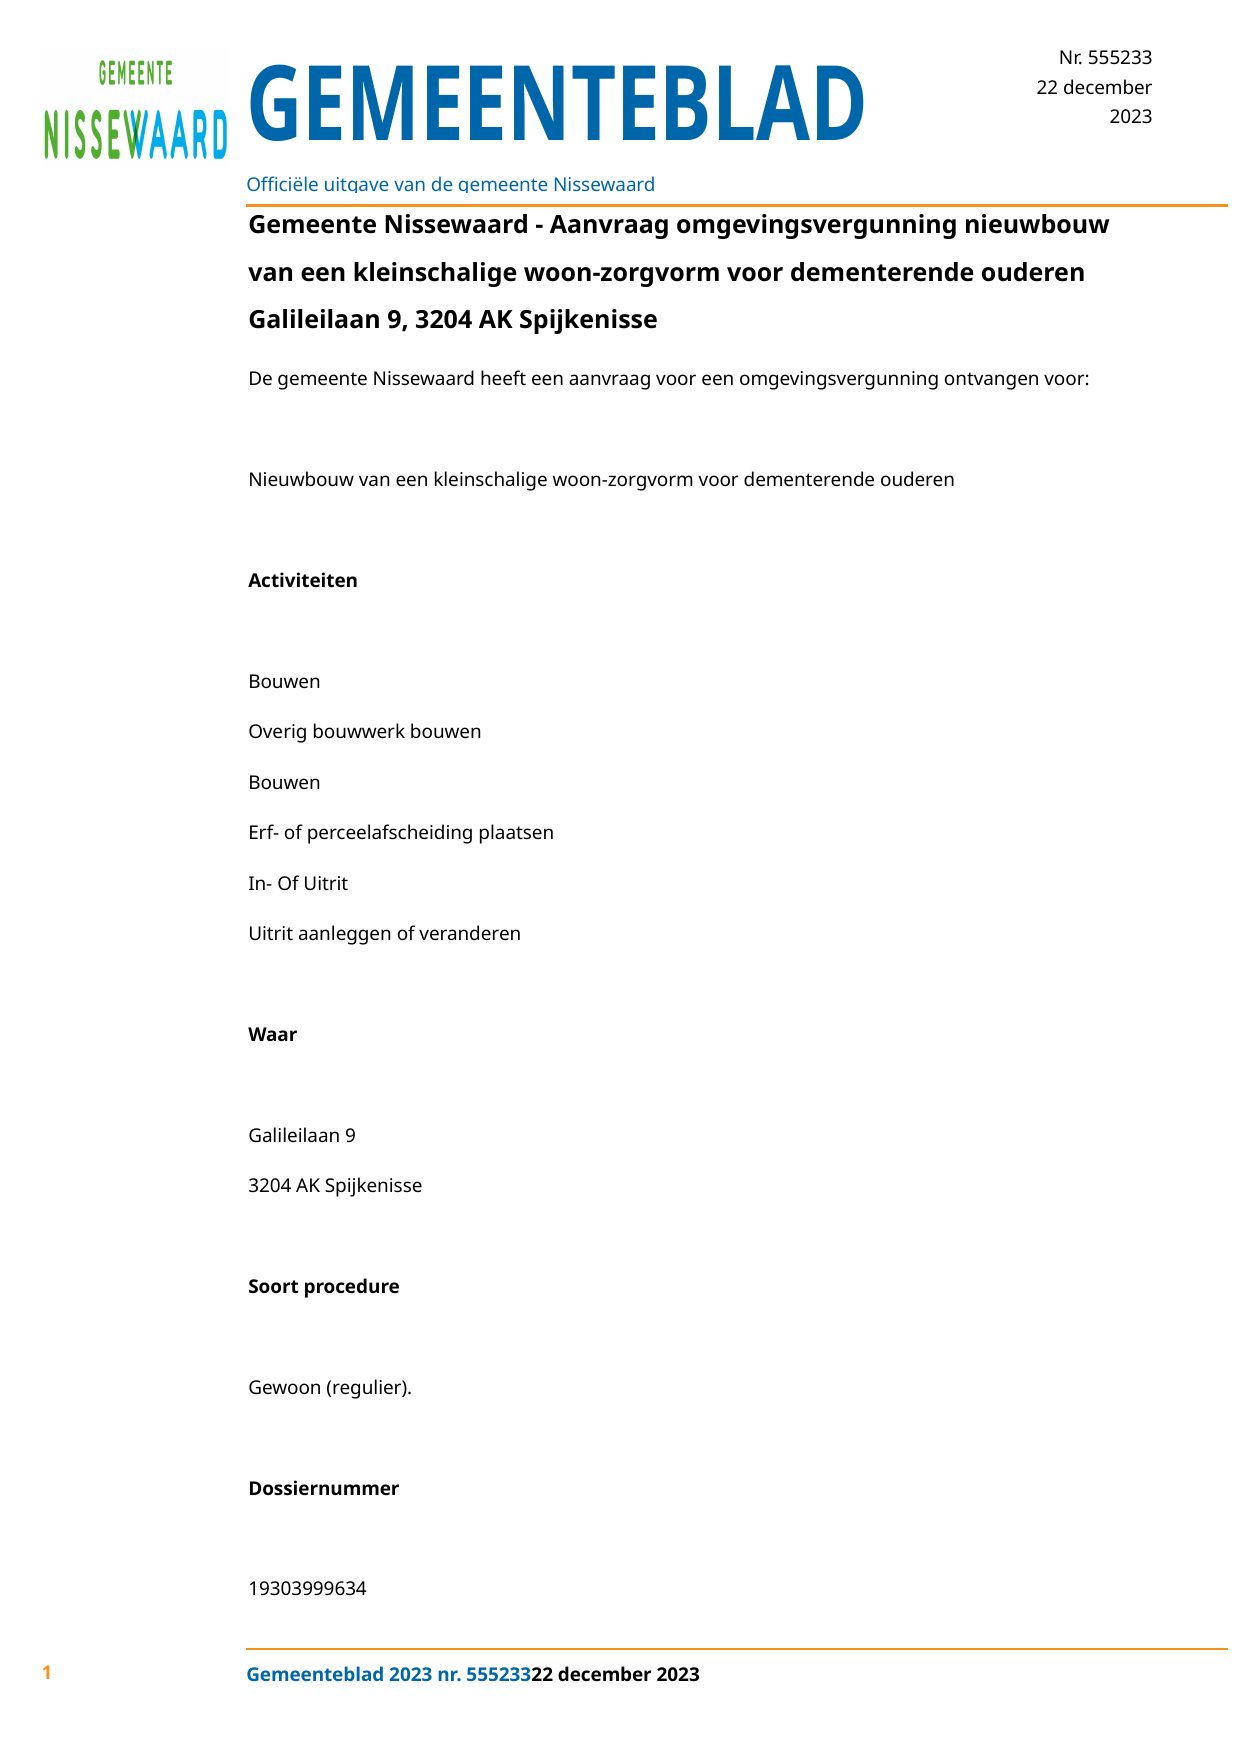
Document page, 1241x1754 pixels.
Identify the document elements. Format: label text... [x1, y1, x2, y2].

text Uitrit aanleggen of veranderen [248, 920, 1152, 946]
text Gemeente Nissewaard - Aanvraag omgevingsvergunning nieuwbouw van een kleinschalige woon-zorgvorm voor dementerende ouderen Galileilaan 9, 3204 AK Spijkenisse [248, 207, 1152, 336]
text Gewoon (regulier). [248, 1374, 1152, 1399]
text De gemeente Nissewaard heeft een aanvraag voor een omgevingsvergunning ontvangen voor: [248, 366, 1152, 391]
text Soort procedure [248, 1273, 1152, 1299]
text Waar [248, 1021, 1152, 1047]
text Erf- of perceelafscheiding plaatsen [248, 819, 1152, 845]
text Bouwen [248, 668, 1152, 694]
text 3204 AK Spijkenisse [248, 1172, 1152, 1198]
text Nieuwbouw van een kleinschalige woon-zorgvorm voor dementerende ouderen [248, 466, 1152, 492]
text In- Of Uitrit [248, 870, 1152, 895]
text Dossiernummer [248, 1475, 1152, 1500]
text Galileilaan 9 [248, 1122, 1152, 1147]
text Bouwen [248, 769, 1152, 794]
text 19303999634 [248, 1576, 1152, 1601]
text Activiteiten [248, 567, 1152, 593]
picture [41, 47, 231, 172]
text Overig bouwwerk bouwen [248, 718, 1152, 744]
